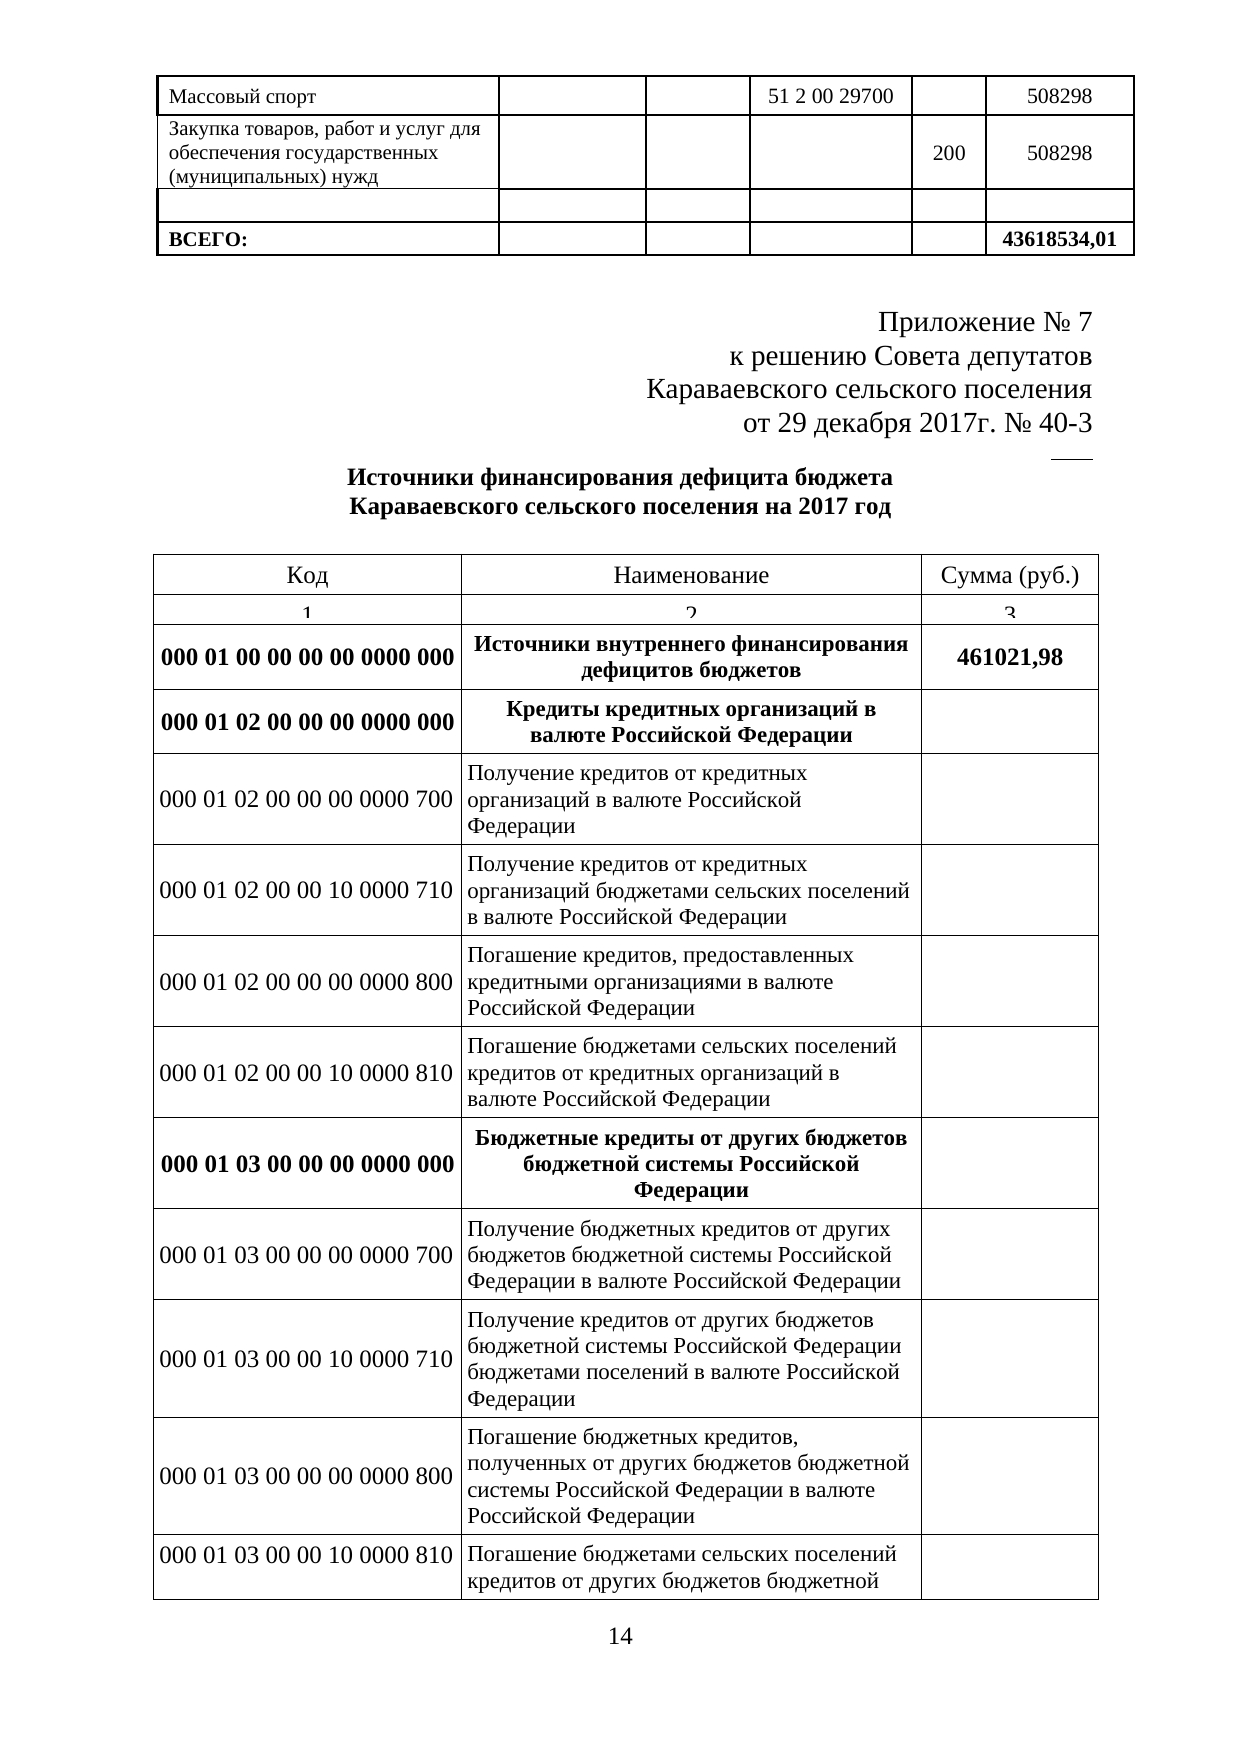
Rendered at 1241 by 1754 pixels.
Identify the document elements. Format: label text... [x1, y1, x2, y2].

table_header Наименование [462, 555, 921, 594]
table_cell ВСЕГО: [159, 223, 498, 254]
table_cell [500, 116, 645, 188]
table_cell 2 [462, 595, 921, 624]
table_cell [913, 77, 985, 114]
table_cell 1 [154, 595, 461, 624]
table_cell Получение кредитов от других бюджетов бюджетной системы Российской Федерации бюджетами поселений в валюте Российской Федерации [462, 1300, 921, 1417]
table_cell Закупка товаров, работ и услуг для обеспечения государственных (муниципальных) нужд [158, 116, 498, 188]
table_cell [922, 1418, 1098, 1534]
table_cell 508298 [987, 77, 1133, 114]
table_cell Погашение бюджетных кредитов, полученных от других бюджетов бюджетной системы Российской Федерации в валюте Российской Федерации [462, 1418, 921, 1534]
table_cell [159, 189, 498, 221]
text от 29 декабря 2017г. № 40-3 [148, 405, 1092, 438]
table_cell 000 01 02 00 00 00 0000 700 [154, 754, 461, 844]
table_cell 000 01 03 00 00 00 0000 000 [154, 1118, 461, 1208]
table_cell [647, 77, 749, 114]
table_cell [913, 190, 985, 221]
table_cell [751, 116, 911, 188]
table_cell [922, 754, 1098, 844]
table_cell 000 01 03 00 00 10 0000 810 [154, 1535, 461, 1599]
text Источники финансирования дефицита бюджета [148, 462, 1092, 491]
table_cell 508298 [987, 116, 1133, 188]
table_cell Кредиты кредитных организаций в валюте Российской Федерации [462, 690, 921, 753]
table_cell Источники внутреннего финансирования дефицитов бюджетов [462, 625, 921, 688]
table_cell [751, 223, 911, 254]
table_cell 3 [922, 595, 1098, 624]
text Караваевского сельского поселения на 2017 год [148, 491, 1092, 520]
text Караваевского сельского поселения [148, 371, 1092, 405]
table_cell [647, 190, 749, 221]
table_header Сумма (руб.) [922, 555, 1098, 594]
table_cell 461021,98 [922, 625, 1098, 688]
table_cell 000 01 00 00 00 00 0000 000 [154, 625, 461, 688]
table_cell [922, 1300, 1098, 1417]
table_cell Массовый спорт [159, 77, 498, 114]
table_cell [922, 690, 1098, 753]
table_cell 000 01 03 00 00 00 0000 800 [154, 1418, 461, 1534]
table_cell 000 01 02 00 00 00 0000 000 [154, 690, 461, 753]
table_cell 51 2 00 29700 [751, 77, 911, 114]
table_cell 43618534,01 [987, 223, 1133, 254]
table_cell 000 01 03 00 00 10 0000 710 [154, 1300, 461, 1417]
table_cell [987, 190, 1133, 221]
table_cell [922, 936, 1098, 1026]
table_cell Бюджетные кредиты от других бюджетов бюджетной системы Российской Федерации [462, 1118, 921, 1208]
table_cell Погашение бюджетами сельских поселений кредитов от других бюджетов бюджетной [462, 1535, 921, 1599]
table_cell [922, 1209, 1098, 1299]
table_cell Погашение кредитов, предоставленных кредитными организациями в валюте Российской Федерации [462, 936, 921, 1026]
table_cell [922, 1027, 1098, 1117]
table_cell 000 01 02 00 00 10 0000 810 [154, 1027, 461, 1117]
table_cell [647, 223, 749, 254]
table_cell 200 [913, 116, 985, 188]
table_cell [751, 190, 911, 221]
table_cell [500, 223, 645, 254]
table_cell [922, 1118, 1098, 1208]
table_cell Получение кредитов от кредитных организаций в валюте Российской Федерации [462, 754, 921, 844]
table_cell 000 01 02 00 00 10 0000 710 [154, 845, 461, 935]
table_cell Получение кредитов от кредитных организаций бюджетами сельских поселений в валюте Российской Федерации [462, 845, 921, 935]
text к решению Совета депутатов [148, 338, 1092, 371]
table_cell [500, 190, 645, 221]
table_cell [500, 77, 645, 114]
table_cell Получение бюджетных кредитов от других бюджетов бюджетной системы Российской Федерации в валюте Российской Федерации [462, 1209, 921, 1299]
table_cell [922, 845, 1098, 935]
table_cell [913, 223, 985, 254]
text Приложение № 7 [148, 304, 1092, 338]
table_cell 000 01 02 00 00 00 0000 800 [154, 936, 461, 1026]
table_cell [922, 1535, 1098, 1599]
table_cell Погашение бюджетами сельских поселений кредитов от кредитных организаций в валюте Российской Федерации [462, 1027, 921, 1117]
table_header Код [154, 555, 461, 594]
table_cell 000 01 03 00 00 00 0000 700 [154, 1209, 461, 1299]
table_cell [647, 116, 749, 188]
